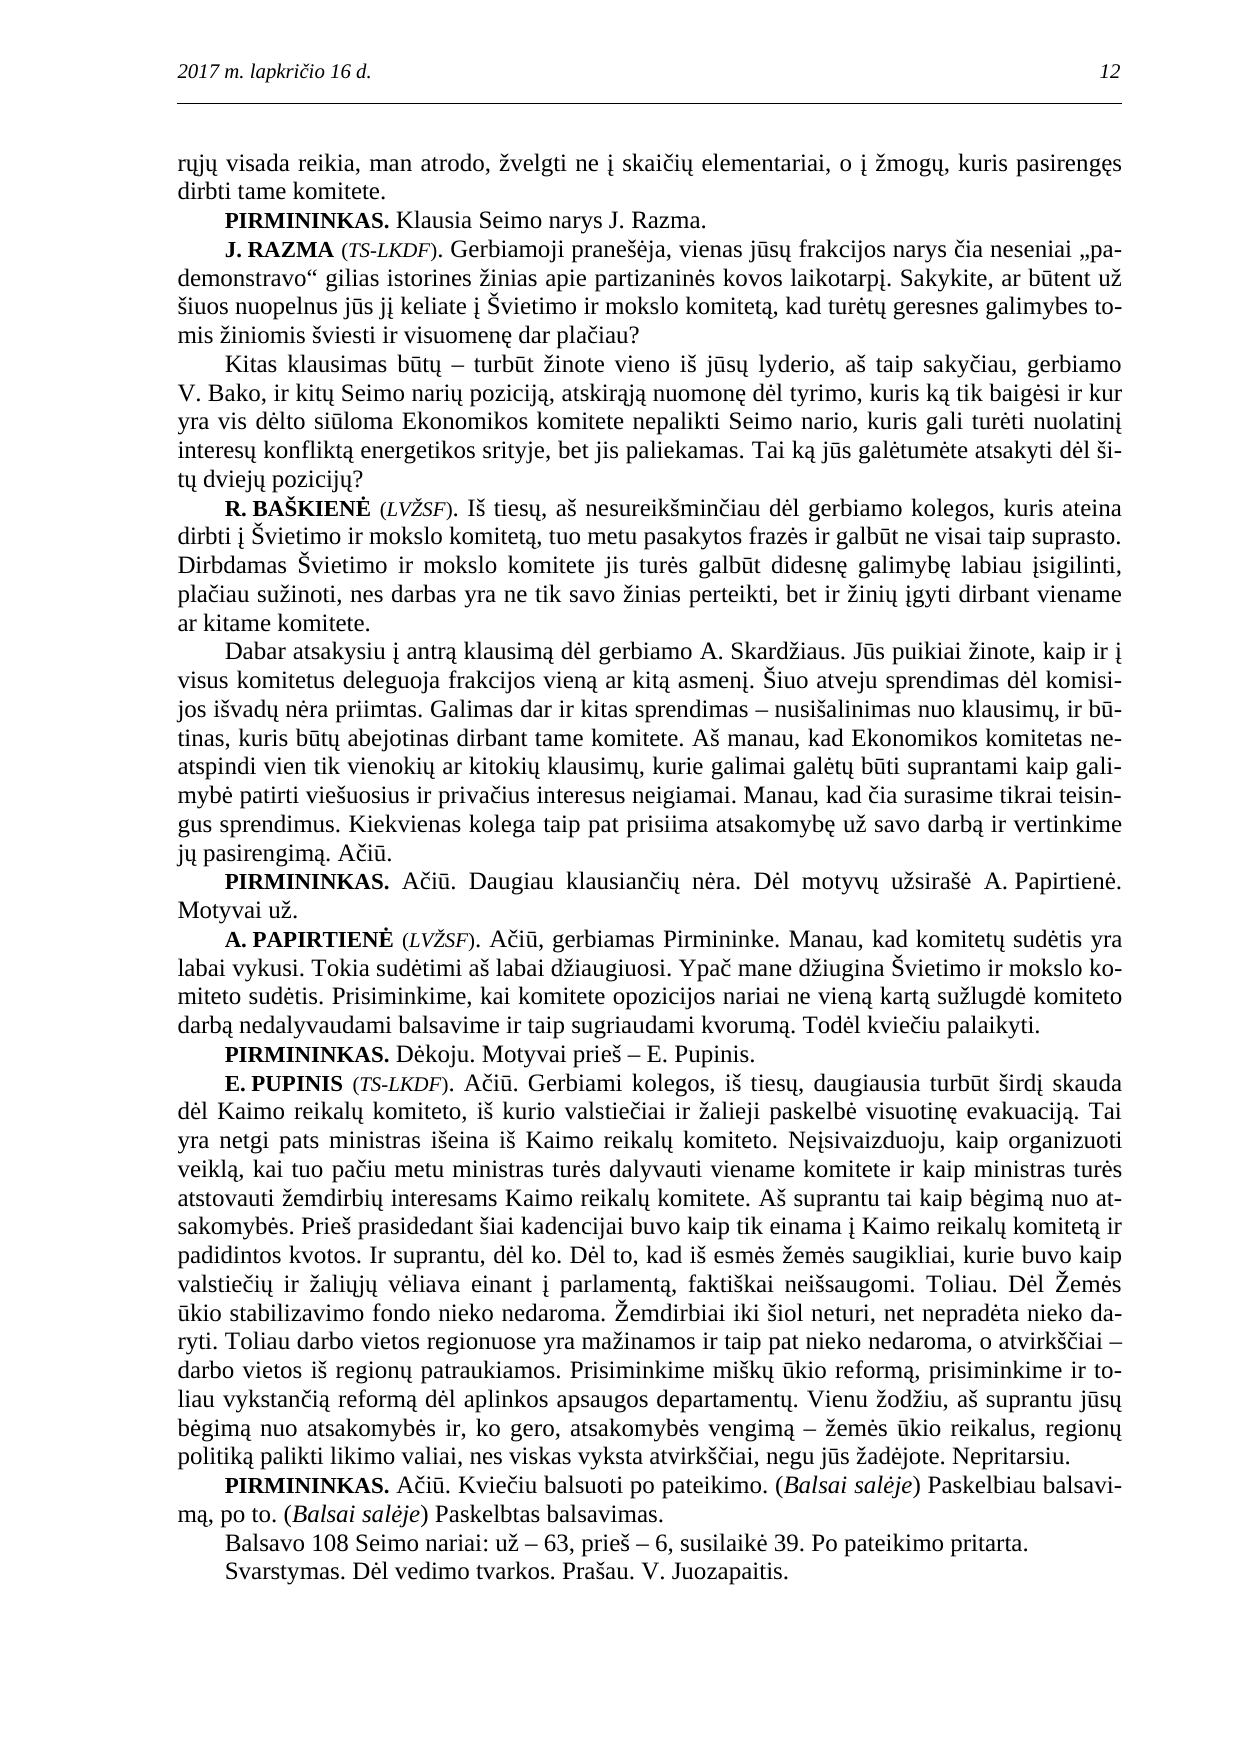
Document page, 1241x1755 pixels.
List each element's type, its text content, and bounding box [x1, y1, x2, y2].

text A. PAPIRTIENĖ (LVŽSF). Ačiū, ger­bia­mas Pir­mi­nin­ke. Ma­nau, kad ko­mi­te­tų su­dė­tis yra la­bai vy­ku­si. To­kia su­dė­ti­mi aš la­bai džiau­giuo­si. Ypač ma­ne džiu­gi­na Švie­ti­mo ir moks­lo ko­mi­te­to su­dė­tis. Pri­si­min­ki­me, kai ko­mi­te­te opo­zi­ci­jos na­riai ne vie­ną kar­tą suž­lug­dė ko­mi­te­to dar­bą ne­da­ly­vau­da­mi bal­sa­vi­me ir taip su­griau­da­mi kvo­ru­mą. To­dėl kvie­čiu pa­lai­ky­ti. [177, 924, 1122, 1039]
text E. PUPINIS (TS-LKDF). Ačiū. Ger­bia­mi ko­le­gos, iš tie­sų, dau­giau­sia tur­būt šir­dį skau­da dėl Kai­mo rei­ka­lų ko­mi­te­to, iš ku­rio vals­tie­čiai ir ža­lie­ji pa­skel­bė vi­suo­ti­nę eva­ku­a­ci­ją. Tai yra net­gi pats mi­nist­ras iš­ei­na iš Kai­mo rei­ka­lų ko­mi­te­to. Ne­įsi­vaiz­duo­ju, kaip or­ga­ni­zuo­ti veik­lą, kai tuo pa­čiu metu mi­nist­ras tu­rės da­ly­vau­ti vie­na­me ko­mi­te­te ir kaip mi­nist­ras tu­rės at­sto­vau­ti žem­dir­bių in­te­re­sams Kai­mo rei­ka­lų ko­mi­te­te. Aš su­pran­tu tai kaip bė­gi­mą nuo at­sa­ko­my­bės. Prieš pra­si­de­dant šiai ka­den­ci­jai bu­vo kaip tik ei­na­ma į Kai­mo rei­ka­lų ko­mi­te­tą ir pa­di­din­tos kvo­tos. Ir su­pran­tu, dėl ko. Dėl to, kad iš es­mės že­mės sau­gik­liai, ku­rie bu­vo kaip vals­tie­čių ir ža­lių­jų vė­lia­va ei­nant į par­la­men­tą, fak­tiš­kai ne­iš­sau­go­mi. To­liau. Dėl Že­mės ūkio sta­bi­li­za­vi­mo fon­do nie­ko ne­da­ro­ma. Žem­dir­biai iki šiol ne­tu­ri, net ne­pra­dė­ta nie­ko da­ry­ti. To­liau dar­bo vie­tos re­gio­nuo­se yra ma­ži­na­mos ir taip pat nie­ko ne­da­ro­ma, o at­virkš­čiai – dar­bo vie­tos iš re­gio­nų pa­trau­kia­mos. Pri­si­min­ki­me miš­kų ūkio re­for­mą, pri­si­min­ki­me ir to­liau vyks­tan­čią re­for­mą dėl ap­lin­kos ap­sau­gos de­par­ta­men­tų. Vie­nu žo­džiu, aš su­pran­tu jū­sų bė­gi­mą nuo at­sa­ko­my­bės ir, ko ge­ro, at­sa­ko­my­bės ven­gi­mą – že­mės ūkio rei­ka­lus, re­gio­nų po­li­ti­ką pa­lik­ti li­ki­mo va­liai, nes vis­kas vyks­ta at­virkš­čiai, ne­gu jūs ža­dė­jo­te. Ne­pri­tar­siu. [177, 1068, 1122, 1470]
text Svars­ty­mas. Dėl ve­di­mo tvar­kos. Pra­šau. V. Juo­za­pai­tis. [177, 1556, 1122, 1585]
text rų­jų vi­sa­da rei­kia, man at­ro­do, žvelg­ti ne į skai­čių ele­men­ta­riai, o į žmo­gų, ku­ris pa­si­ren­gęs dir­b­ti ta­me ko­mi­te­te. [177, 148, 1122, 205]
text Bal­sa­vo 108 Sei­mo na­riai: už – 63, prieš – 6, su­si­lai­kė 39. Po pa­tei­ki­mo pri­tar­ta. [177, 1528, 1122, 1556]
text R. BAŠKIENĖ (LVŽSF). Iš tie­sų, aš ne­su­reikš­min­čiau dėl ger­bia­mo ko­le­gos, ku­ris at­ei­na dirb­ti į Švie­ti­mo ir moks­lo ko­mi­te­tą, tuo me­tu pa­sa­ky­tos fra­zės ir gal­būt ne vi­sai taip su­pras­to. Dirb­da­mas Švie­ti­mo ir moks­lo ko­mi­te­te jis tu­rės gal­būt di­des­nę ga­li­my­bę la­biau įsi­gi­lin­ti, pla­čiau su­ži­no­ti, nes dar­bas yra ne tik sa­vo ži­nias per­teik­ti, bet ir ži­nių įgy­ti dir­bant vie­na­me ar ki­ta­me ko­mi­te­te. [177, 493, 1122, 636]
text Ki­tas klau­si­mas bū­tų – tur­būt ži­no­te vie­no iš jū­sų ly­de­rio, aš taip sa­ky­čiau, ger­bia­mo V. Ba­ko, ir ki­tų Sei­mo na­rių po­zi­ci­ją, at­ski­rą­ją nuo­mo­nę dėl ty­ri­mo, ku­ris ką tik bai­gė­si ir kur yra vis dėl­to siū­lo­ma Eko­no­mi­kos ko­mi­te­te ne­pa­lik­ti Sei­mo na­rio, ku­ris ga­li tu­rė­ti nuo­la­ti­nį in­te­re­sų kon­flik­tą ener­ge­ti­kos sri­ty­je, bet jis pa­lie­ka­mas. Tai ką jūs ga­lė­tu­mė­te at­sa­ky­ti dėl ši­tų dvie­jų po­zi­ci­jų? [177, 349, 1122, 493]
text J. RAZMA (TS-LKDF). Ger­bia­mo­ji pra­ne­šė­ja, vie­nas jū­sų frak­ci­jos na­rys čia ne­se­niai „pa­de­monst­ra­vo“ gi­lias is­to­ri­nes ži­nias apie par­ti­za­ni­nės ko­vos lai­ko­tar­pį. Sa­ky­ki­te, ar bū­tent už šiuos nuo­pel­nus jūs jį ke­lia­te į Švie­ti­mo ir moks­lo ko­mi­te­tą, kad tu­rė­tų ge­res­nes ga­li­my­bes to­mis ži­nio­mis švies­ti ir vi­suo­me­nę dar pla­čiau? [177, 234, 1122, 349]
text PIRMININKAS. Ačiū. Kvie­čiu bal­suo­ti po pa­tei­ki­mo. (Bal­sai sa­lė­je) Pa­skel­biau bal­sa­vi­mą, po to. (Bal­sai sa­lė­je) Pa­skelb­tas bal­sa­vi­mas. [177, 1470, 1122, 1528]
text PIRMININKAS. Ačiū. Dau­giau klau­sian­čių nė­ra. Dėl mo­ty­vų už­si­ra­šė A. Pa­pir­tie­nė. Mo­ty­vai už. [177, 866, 1122, 924]
text PIRMININKAS. Dė­ko­ju. Mo­ty­vai prieš – E. Pu­pi­nis. [177, 1039, 1122, 1068]
text PIRMININKAS. Klau­sia Sei­mo na­rys J. Raz­ma. [177, 205, 1122, 234]
text Da­bar at­sa­ky­siu į an­trą klau­si­mą dėl ger­bia­mo A. Skar­džiaus. Jūs pui­kiai ži­no­te, kaip ir į vi­sus ko­mi­te­tus de­le­guo­ja frak­ci­jos vie­ną ar ki­tą as­me­nį. Šiuo at­ve­ju spren­di­mas dėl ko­mi­si­jos iš­va­dų nė­ra pri­im­tas. Ga­li­mas dar ir ki­tas spren­di­mas – nu­si­ša­li­ni­mas nuo klau­si­mų, ir bū­ti­nas, ku­ris bū­tų abe­jo­ti­nas dir­bant ta­me ko­mi­te­te. Aš ma­nau, kad Eko­no­mi­kos ko­mi­te­tas ne­at­spin­di vien tik vie­no­kių ar ki­to­kių klau­si­mų, ku­rie ga­li­mai ga­lė­tų bū­ti su­pran­ta­mi kaip ga­li­my­bė pa­tir­ti vie­šuo­sius ir pri­va­čiu­s in­te­re­sus nei­gia­mai. Ma­nau, kad čia su­ra­si­me tik­rai tei­sin­gus spren­di­mus. Kiek­vie­nas ko­le­ga taip pat pri­si­i­ma at­sa­ko­my­bę už sa­vo dar­bą ir ver­tin­ki­me jų pa­si­ren­gi­mą. Ačiū. [177, 636, 1122, 866]
